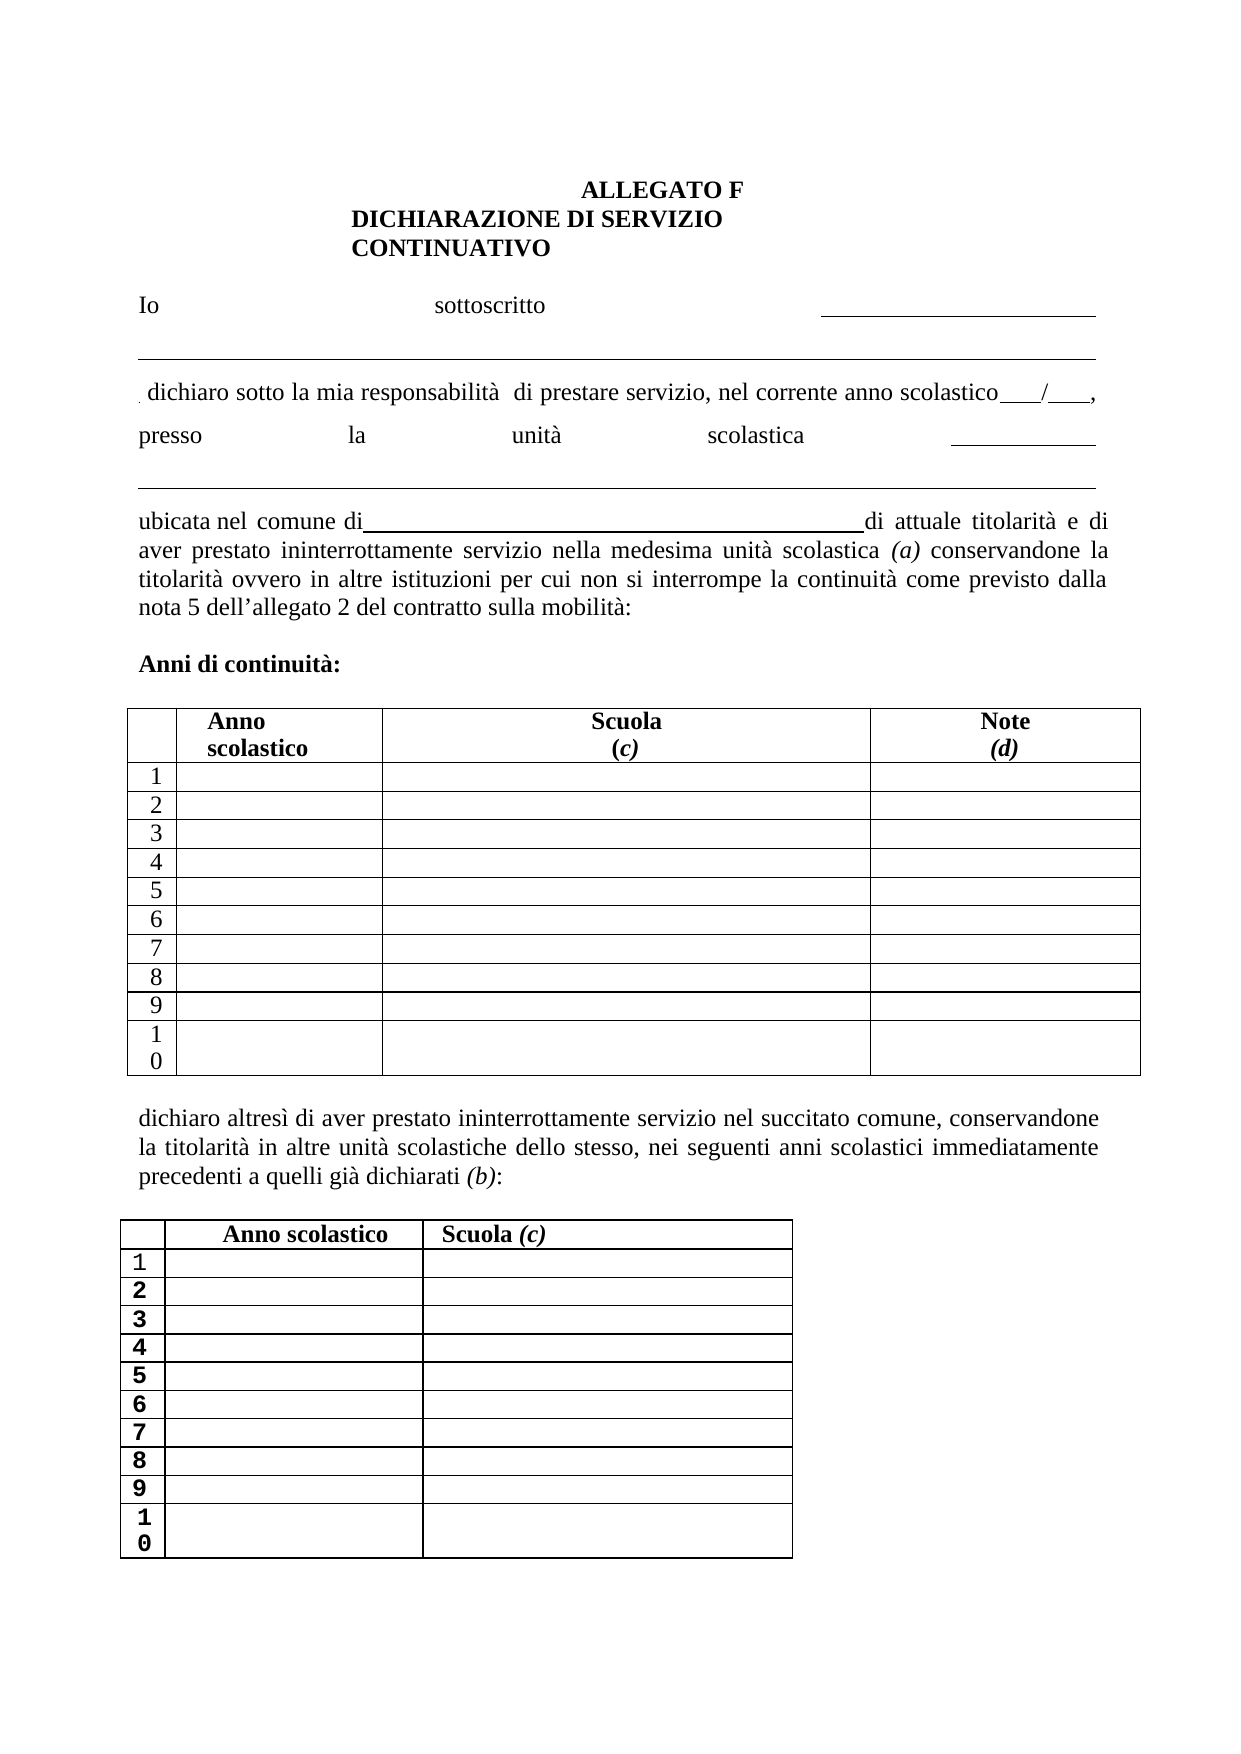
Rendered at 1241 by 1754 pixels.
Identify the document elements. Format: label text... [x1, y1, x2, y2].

table_cell 1 [128, 763, 176, 791]
table_cell [424, 1476, 792, 1503]
table_cell 5 [128, 878, 176, 905]
table_cell [383, 849, 870, 877]
table_header Anno scolastico [177, 709, 382, 762]
table_cell [383, 878, 870, 905]
table_cell [177, 993, 382, 1020]
table_cell 4 [121, 1335, 164, 1361]
table_cell [424, 1335, 792, 1361]
table_cell [871, 993, 1140, 1020]
table_cell 8 [128, 964, 176, 991]
table_cell 7 [121, 1419, 164, 1446]
table_cell [871, 935, 1140, 963]
table_cell [424, 1306, 792, 1333]
table_cell [177, 820, 382, 848]
table_cell [177, 792, 382, 819]
table_cell [871, 820, 1140, 848]
table_cell 5 [121, 1363, 164, 1389]
table_cell [177, 935, 382, 963]
table_cell 2 [128, 792, 176, 819]
table_cell [166, 1419, 422, 1446]
table_header [121, 1221, 164, 1248]
table_cell [177, 878, 382, 905]
table_cell [871, 792, 1140, 819]
table_cell [424, 1419, 792, 1446]
table_cell [166, 1335, 422, 1361]
table_cell [871, 763, 1140, 791]
table_cell [871, 849, 1140, 877]
table_cell [424, 1448, 792, 1474]
table_cell [166, 1363, 422, 1389]
table_cell [383, 1021, 870, 1074]
table_cell [177, 964, 382, 991]
subtitle ALLEGATO F DICHIARAZIONE DI SERVIZIO CONTINUATIVO [351, 176, 889, 262]
table_cell 9 [128, 993, 176, 1020]
table_cell 7 [128, 935, 176, 963]
table_cell [383, 906, 870, 934]
table_cell 10 [128, 1021, 176, 1074]
table_cell [871, 906, 1140, 934]
text dichiaro altresì di aver prestato ininterrottamente servizio nel succitato comune, conservandone la titolarità in altre unità scolastiche dello stesso, nei seguenti anni scolastici immediatamente precedenti a quelli già dichiarati (b): [138, 1103, 1099, 1190]
table_header Anno scolastico [166, 1221, 422, 1248]
table_cell [166, 1278, 422, 1304]
table_cell [166, 1448, 422, 1474]
table_cell [166, 1504, 422, 1557]
table_cell 8 [121, 1448, 164, 1474]
table_cell [383, 763, 870, 791]
table_header [128, 709, 176, 762]
table_cell [424, 1250, 792, 1276]
table_cell 3 [121, 1306, 164, 1333]
table_cell [166, 1306, 422, 1333]
table_cell 10 [121, 1504, 164, 1557]
table_cell [383, 964, 870, 991]
table_cell [166, 1250, 422, 1276]
subtitle Anni di continuità: [138, 649, 1122, 678]
table_cell [177, 906, 382, 934]
table_cell [383, 792, 870, 819]
table_cell [383, 820, 870, 848]
table_cell 9 [121, 1476, 164, 1503]
table_cell [166, 1391, 422, 1418]
text ubicata nel comune di di attuale titolarità e di aver prestato ininterrottamente servizio nella medesima unità scolastica (a) conservandone la titolarità ovvero in altre istituzioni per cui non si interrompe la continuità come previsto dalla nota 5 dell’allegato 2 del contratto sulla mobilità: [138, 506, 1109, 621]
table_cell [424, 1391, 792, 1418]
text Io sottoscritto [138, 291, 1096, 359]
table_header Scuola (c) [383, 709, 870, 762]
table_cell [424, 1278, 792, 1304]
table_cell [871, 1021, 1140, 1074]
table_cell [424, 1504, 792, 1557]
table_cell [424, 1363, 792, 1389]
table_cell 6 [121, 1391, 164, 1418]
table_cell [177, 849, 382, 877]
table_cell 1 [121, 1250, 164, 1276]
table_cell [383, 993, 870, 1020]
table_cell [871, 964, 1140, 991]
table_cell [177, 1021, 382, 1074]
table_cell 2 [121, 1278, 164, 1304]
table_cell [871, 878, 1140, 905]
table_cell 4 [128, 849, 176, 877]
table_cell [166, 1476, 422, 1503]
text dichiaro sotto la mia responsabilità di prestare servizio, nel corrente anno scolastico / , presso la unità scolastica [138, 360, 1096, 488]
table_cell [177, 763, 382, 791]
table_cell [383, 935, 870, 963]
table_header Scuola (c) [424, 1221, 792, 1248]
table_cell 6 [128, 906, 176, 934]
table_cell 3 [128, 820, 176, 848]
table_header Note (d) [871, 709, 1140, 762]
